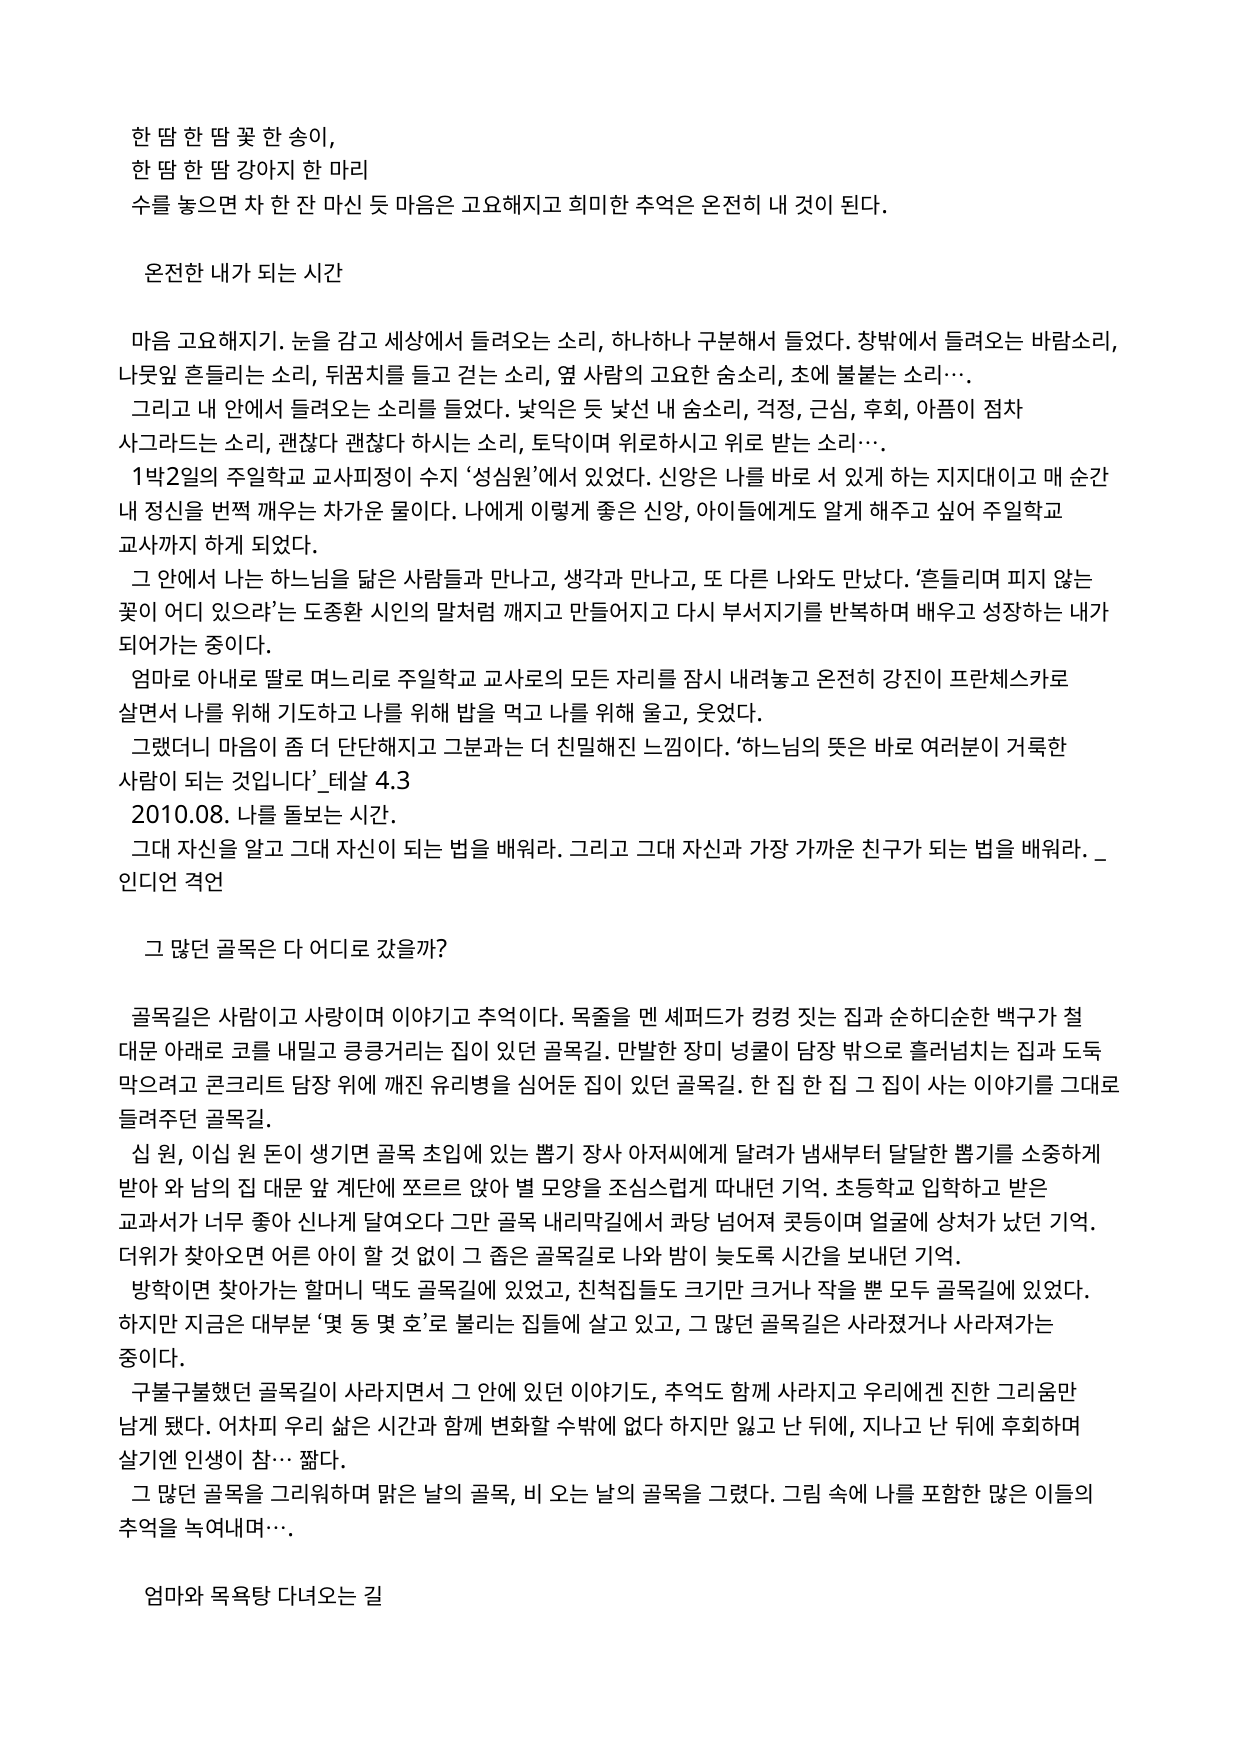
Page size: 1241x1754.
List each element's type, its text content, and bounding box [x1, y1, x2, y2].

text 2010.08. 나를 돌보는 시간. [118, 797, 1122, 831]
text 엄마로 아내로 딸로 며느리로 주일학교 교사로의 모든 자리를 잠시 내려놓고 온전히 강진이 프란체스카로 살면서 나를 위해 기도하고 나를 위해 밥을 먹고 나를 위해 울고, 웃었다. [118, 661, 1122, 729]
text 그랬더니 마음이 좀 더 단단해지고 그분과는 더 친밀해진 느낌이다. ‘하느님의 뜻은 바로 여러분이 거룩한 사람이 되는 것입니다’_테살 4.3 [118, 729, 1122, 797]
text 구불구불했던 골목길이 사라지면서 그 안에 있던 이야기도, 추억도 함께 사라지고 우리에겐 진한 그리움만 남게 됐다. 어차피 우리 삶은 시간과 함께 변화할 수밖에 없다 하지만 잃고 난 뒤에, 지나고 난 뒤에 후회하며 살기엔 인생이 참… 짦다. [118, 1374, 1122, 1476]
text 1박2일의 주일학교 교사피정이 수지 ‘성심원’에서 있었다. 신앙은 나를 바로 서 있게 하는 지지대이고 매 순간 내 정신을 번쩍 깨우는 차가운 물이다. 나에게 이렇게 좋은 신앙, 아이들에게도 알게 해주고 싶어 주일학교 교사까지 하게 되었다. [118, 459, 1122, 561]
text 수를 놓으면 차 한 잔 마신 듯 마음은 고요해지고 희미한 추억은 온전히 내 것이 된다. [118, 186, 1122, 220]
text 방학이면 찾아가는 할머니 댁도 골목길에 있었고, 친척집들도 크기만 크거나 작을 뿐 모두 골목길에 있었다. 하지만 지금은 대부분 ‘몇 동 몇 호’로 불리는 집들에 살고 있고, 그 많던 골목길은 사라졌거나 사라져가는 중이다. [118, 1271, 1122, 1374]
text 그대 자신을 알고 그대 자신이 되는 법을 배워라. 그리고 그대 자신과 가장 가까운 친구가 되는 법을 배워라. _인디언 격언 [118, 831, 1122, 897]
text 골목길은 사람이고 사랑이며 이야기고 추억이다. 목줄을 멘 셰퍼드가 컹컹 짓는 집과 순하디순한 백구가 철 대문 아래로 코를 내밀고 킁킁거리는 집이 있던 골목길. 만발한 장미 넝쿨이 담장 밖으로 흘러넘치는 집과 도둑 막으려고 콘크리트 담장 위에 깨진 유리병을 심어둔 집이 있던 골목길. 한 집 한 집 그 집이 사는 이야기를 그대로 들려주던 골목길. [118, 999, 1122, 1135]
text 온전한 내가 되는 시간 [118, 254, 1122, 288]
text 그 안에서 나는 하느님을 닮은 사람들과 만나고, 생각과 만나고, 또 다른 나와도 만났다. ‘흔들리며 피지 않는 꽃이 어디 있으랴’는 도종환 시인의 말처럼 깨지고 만들어지고 다시 부서지기를 반복하며 배우고 성장하는 내가 되어가는 중이다. [118, 561, 1122, 661]
text 그리고 내 안에서 들려오는 소리를 들었다. 낯익은 듯 낯선 내 숨소리, 걱정, 근심, 후회, 아픔이 점차 사그라드는 소리, 괜찮다 괜찮다 하시는 소리, 토닥이며 위로하시고 위로 받는 소리…. [118, 391, 1122, 459]
text 마음 고요해지기. 눈을 감고 세상에서 들려오는 소리, 하나하나 구분해서 들었다. 창밖에서 들려오는 바람소리, 나뭇잎 흔들리는 소리, 뒤꿈치를 들고 걷는 소리, 옆 사람의 고요한 숨소리, 초에 불붙는 소리…. [118, 322, 1122, 391]
text 십 원, 이십 원 돈이 생기면 골목 초입에 있는 뽑기 장사 아저씨에게 달려가 냄새부터 달달한 뽑기를 소중하게 받아 와 남의 집 대문 앞 계단에 쪼르르 앉아 별 모양을 조심스럽게 따내던 기억. 초등학교 입학하고 받은 교과서가 너무 좋아 신나게 달여오다 그만 골목 내리막길에서 콰당 넘어져 콧등이며 얼굴에 상처가 났던 기억. 더위가 찾아오면 어른 아이 할 것 없이 그 좁은 골목길로 나와 밤이 늦도록 시간을 보내던 기억. [118, 1135, 1122, 1271]
text 한 땀 한 땀 꽃 한 송이, [118, 118, 1122, 152]
text 그 많던 골목은 다 어디로 갔을까? [118, 931, 1122, 965]
text 한 땀 한 땀 강아지 한 마리 [118, 152, 1122, 186]
text 그 많던 골목을 그리워하며 맑은 날의 골목, 비 오는 날의 골목을 그렸다. 그림 속에 나를 포함한 많은 이들의 추억을 녹여내며…. [118, 1476, 1122, 1544]
text 엄마와 목욕탕 다녀오는 길 [118, 1578, 1122, 1612]
